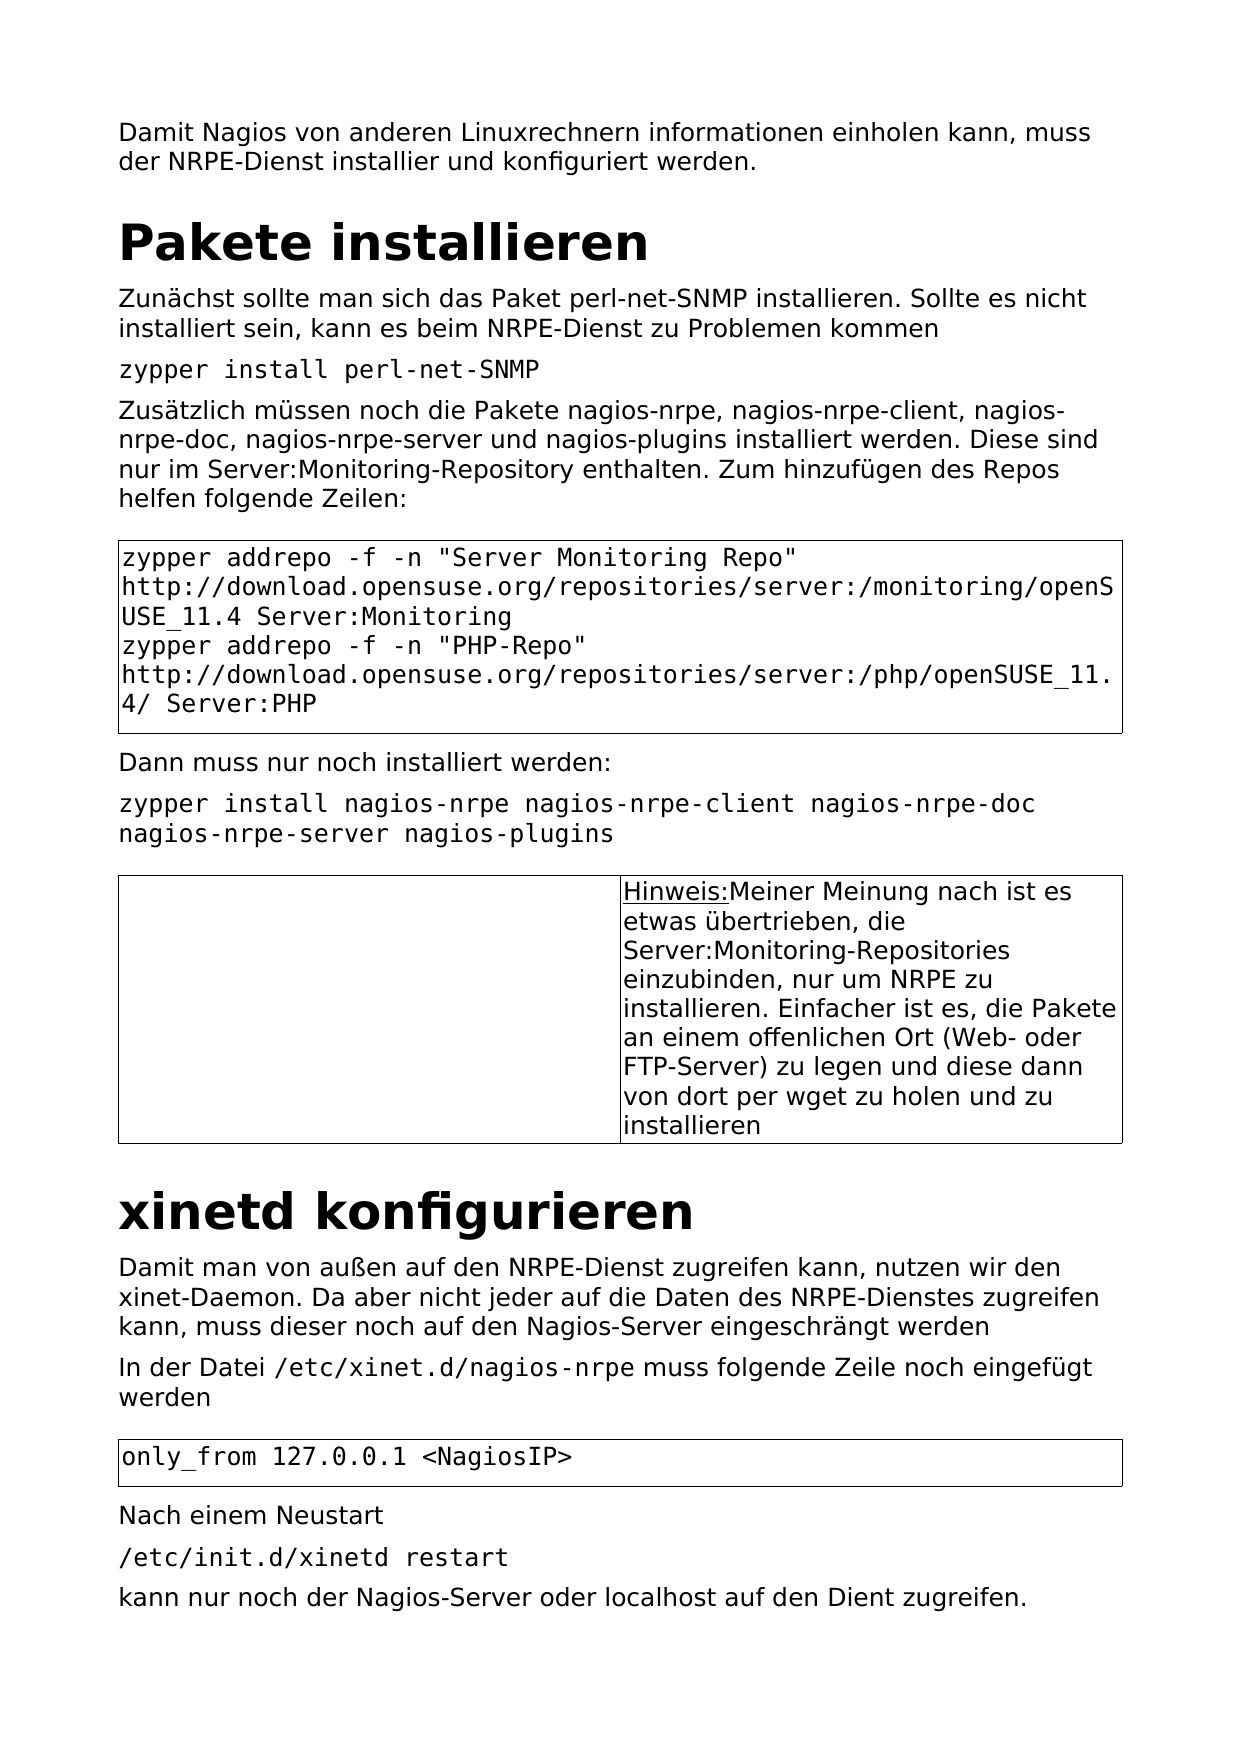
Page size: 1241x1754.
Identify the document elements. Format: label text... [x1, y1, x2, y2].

table_header zypper addrepo -f -n "Server Monitoring Repo" http://download.opensuse.org/repositories/server:/monitoring/openSUSE_11.4 Server:Monitoring zypper addrepo -f -n "PHP-Repo" http://download.opensuse.org/repositories/server:/php/openSUSE_11.4/ Server:PHP [119, 541, 1122, 733]
subtitle Pakete installieren [118, 214, 1122, 272]
text /etc/init.d/xinetd restart [118, 1543, 1122, 1572]
text In der Datei /etc/xinet.d/nagios-nrpe muss folgende Zeile noch eingefügt werden [118, 1354, 1122, 1412]
text Dann muss nur noch installiert werden: [118, 748, 1122, 777]
table_header only_from 127.0.0.1 <NagiosIP> [119, 1440, 1122, 1486]
text Damit Nagios von anderen Linuxrechnern informationen einholen kann, muss der NRPE-Dienst installier und konfiguriert werden. [118, 118, 1122, 176]
table_header [119, 876, 620, 1143]
text Zunächst sollte man sich das Paket perl-net-SNMP installieren. Sollte es nicht installiert sein, kann es beim NRPE-Dienst zu Problemen kommen [118, 285, 1122, 343]
text kann nur noch der Nagios-Server oder localhost auf den Dient zugreifen. [118, 1584, 1122, 1613]
table_header Hinweis:Meiner Meinung nach ist es etwas übertrieben, die Server:Monitoring-Repositories einzubinden, nur um NRPE zu installieren. Einfacher ist es, die Pakete an einem offenlichen Ort (Web- oder FTP-Server) zu legen und diese dann von dort per wget zu holen und zu installieren [621, 876, 1122, 1143]
text Nach einem Neustart [118, 1501, 1122, 1530]
text zypper install nagios-nrpe nagios-nrpe-client nagios-nrpe-doc nagios-nrpe-server nagios-plugins [118, 790, 1122, 848]
subtitle xinetd konfigurieren [118, 1183, 1122, 1241]
text Damit man von außen auf den NRPE-Dienst zugreifen kann, nutzen wir den xinet-Daemon. Da aber nicht jeder auf die Daten des NRPE-Dienstes zugreifen kann, muss dieser noch auf den Nagios-Server eingeschrängt werden [118, 1254, 1122, 1341]
text Zusätzlich müssen noch die Pakete nagios-nrpe, nagios-nrpe-client, nagios-nrpe-doc, nagios-nrpe-server und nagios-plugins installiert werden. Diese sind nur im Server:Monitoring-Repository enthalten. Zum hinzufügen des Repos helfen folgende Zeilen: [118, 396, 1122, 513]
text zypper install perl-net-SNMP [118, 356, 1122, 385]
